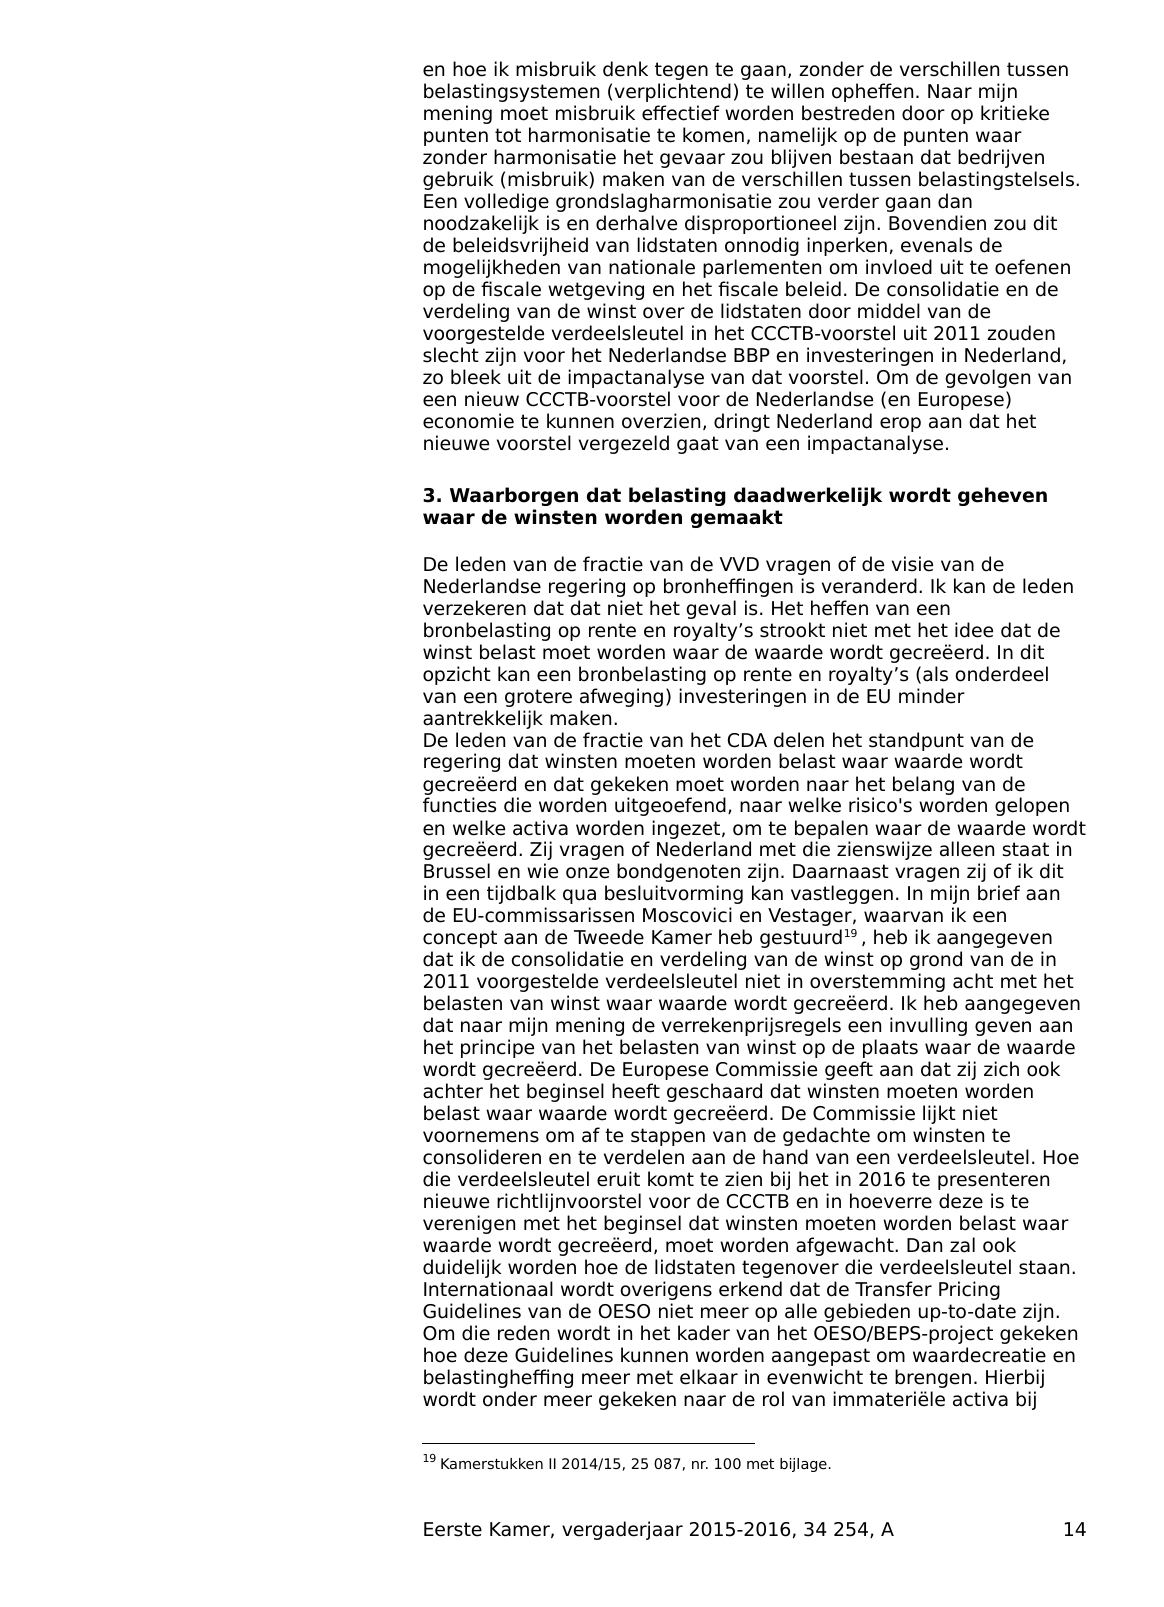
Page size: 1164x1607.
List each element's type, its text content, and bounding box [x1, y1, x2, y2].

text Kamerstukken II 2014/15, 25 087, nr. 100 met bijlage. [422, 1452, 1087, 1474]
text De leden van de fractie van het CDA delen het standpunt van de regering dat winsten moeten worden belast waar waarde wordt gecreëerd en dat gekeken moet worden naar het belang van de functies die worden uitgeoefend, naar welke risico's worden gelopen en welke activa worden ingezet, om te bepalen waar de waarde wordt gecreëerd. Zij vragen of Nederland met die zienswijze alleen staat in Brussel en wie onze bondgenoten zijn. Daarnaast vragen zij of ik dit in een tijdbalk qua besluitvorming kan vastleggen. In mijn brief aan de EU-commissarissen Moscovici en Vestager, waarvan ik een concept aan de Tweede Kamer heb gestuurd, heb ik aangegeven dat ik de consolidatie en verdeling van de winst op grond van de in 2011 voorgestelde verdeelsleutel niet in overstemming acht met het belasten van winst waar waarde wordt gecreëerd. Ik heb aangegeven dat naar mijn mening de verrekenprijsregels een invulling geven aan het principe van het belasten van winst op de plaats waar de waarde wordt gecreëerd. De Europese Commissie geeft aan dat zij zich ook achter het beginsel heeft geschaard dat winsten moeten worden belast waar waarde wordt gecreëerd. De Commissie lijkt niet voornemens om af te stappen van de gedachte om winsten te consolideren en te verdelen aan de hand van een verdeelsleutel. Hoe die verdeelsleutel eruit komt te zien bij het in 2016 te presenteren nieuwe richtlijnvoorstel voor de CCCTB en in hoeverre deze is te verenigen met het beginsel dat winsten moeten worden belast waar waarde wordt gecreëerd, moet worden afgewacht. Dan zal ook duidelijk worden hoe de lidstaten tegenover die verdeelsleutel staan. Internationaal wordt overigens erkend dat de Transfer Pricing Guidelines van de OESO niet meer op alle gebieden up-to-date zijn. Om die reden wordt in het kader van het OESO/BEPS-project gekeken hoe deze Guidelines kunnen worden aangepast om waardecreatie en belastingheffing meer met elkaar in evenwicht te brengen. Hierbij wordt onder meer gekeken naar de rol van immateriële activa bij [422, 729, 1087, 1411]
text en hoe ik misbruik denk tegen te gaan, zonder de verschillen tussen belastingsystemen (verplichtend) te willen opheffen. Naar mijn mening moet misbruik effectief worden bestreden door op kritieke punten tot harmonisatie te komen, namelijk op de punten waar zonder harmonisatie het gevaar zou blijven bestaan dat bedrijven gebruik (misbruik) maken van de verschillen tussen belastingstelsels. Een volledige grondslagharmonisatie zou verder gaan dan noodzakelijk is en derhalve disproportioneel zijn. Bovendien zou dit de beleidsvrijheid van lidstaten onnodig inperken, evenals de mogelijkheden van nationale parlementen om invloed uit te oefenen op de fiscale wetgeving en het fiscale beleid. De consolidatie en de verdeling van de winst over de lidstaten door middel van de voorgestelde verdeelsleutel in het CCCTB-voorstel uit 2011 zouden slecht zijn voor het Nederlandse BBP en investeringen in Nederland, zo bleek uit de impactanalyse van dat voorstel. Om de gevolgen van een nieuw CCCTB-voorstel voor de Nederlandse (en Europese) economie te kunnen overzien, dringt Nederland erop aan dat het nieuwe voorstel vergezeld gaat van een impactanalyse. [422, 59, 1087, 455]
subtitle 3. Waarborgen dat belasting daadwerkelijk wordt geheven waar de winsten worden gemaakt [422, 485, 1087, 529]
text De leden van de fractie van de VVD vragen of de visie van de Nederlandse regering op bronheffingen is veranderd. Ik kan de leden verzekeren dat dat niet het geval is. Het heffen van een bronbelasting op rente en royalty’s strookt niet met het idee dat de winst belast moet worden waar de waarde wordt gecreëerd. In dit opzicht kan een bronbelasting op rente en royalty’s (als onderdeel van een grotere afweging) investeringen in de EU minder aantrekkelijk maken. [422, 554, 1087, 729]
